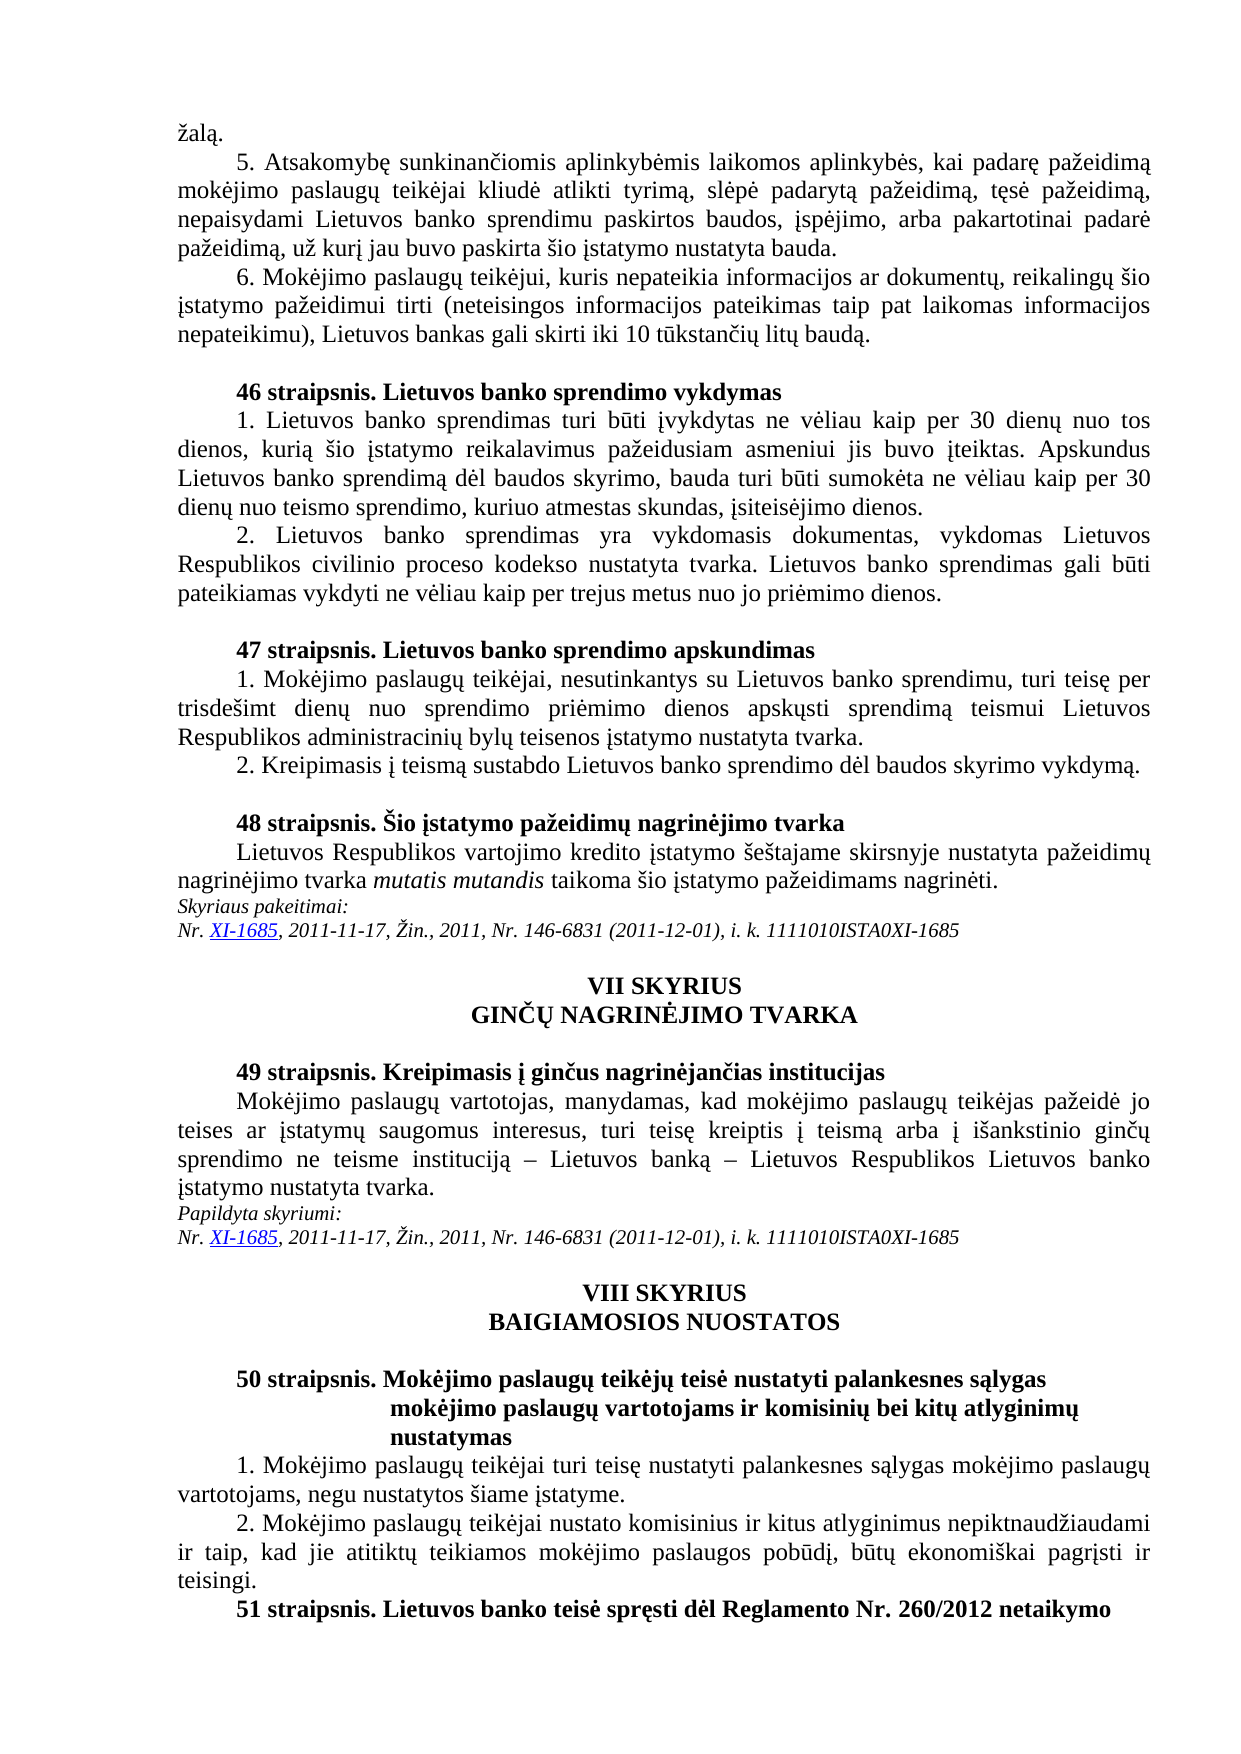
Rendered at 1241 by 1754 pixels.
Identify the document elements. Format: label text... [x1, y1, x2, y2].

text 50 straipsnis. Mokėjimo paslaugų teikėjų teisė nustatyti palankesnes sąlygas mokėjimo paslaugų vartotojams ir komisinių bei kitų atlyginimų nustatymas [236, 1364, 1152, 1451]
text 49 straipsnis. Kreipimasis į ginčus nagrinėjančias institucijas [236, 1057, 1152, 1086]
text Lietuvos Respublikos vartojimo kredito įstatymo šeštajame skirsnyje nustatyta pažeidimų nagrinėjimo tvarka mutatis mutandis taikoma šio įstatymo pažeidimams nagrinėti. [177, 837, 1152, 894]
text 1. Lietuvos banko sprendimas turi būti įvykdytas ne vėliau kaip per 30 dienų nuo tos dienos, kurią šio įstatymo reikalavimus pažeidusiam asmeniui jis buvo įteiktas. Apskundus Lietuvos banko sprendimą dėl baudos skyrimo, bauda turi būti sumokėta ne vėliau kaip per 30 dienų nuo teismo sprendimo, kuriuo atmestas skundas, įsiteisėjimo dienos. [177, 406, 1152, 521]
text 2. Mokėjimo paslaugų teikėjai nustato komisinius ir kitus atlyginimus nepiktnaudžiaudami ir taip, kad jie atitiktų teikiamos mokėjimo paslaugos pobūdį, būtų ekonomiškai pagrįsti ir teisingi. [177, 1508, 1152, 1594]
text 46 straipsnis. Lietuvos banko sprendimo vykdymas [236, 377, 1152, 406]
text 48 straipsnis. Šio įstatymo pažeidimų nagrinėjimo tvarka [236, 808, 1152, 837]
text 47 straipsnis. Lietuvos banko sprendimo apskundimas [236, 636, 1152, 664]
text 6. Mokėjimo paslaugų teikėjui, kuris nepateikia informacijos ar dokumentų, reikalingų šio įstatymo pažeidimui tirti (neteisingos informacijos pateikimas taip pat laikomas informacijos nepateikimu), Lietuvos bankas gali skirti iki 10 tūkstančių litų baudą. [177, 262, 1152, 348]
text VII SKYRIUS [177, 971, 1152, 1000]
text Nr. XI-1685, 2011-11-17, Žin., 2011, Nr. 146-6831 (2011-12-01), i. k. 1111010ISTA0XI-1685 [177, 918, 1152, 942]
text Papildyta skyriumi: [177, 1201, 1152, 1225]
text 5. Atsakomybę sunkinančiomis aplinkybėmis laikomos aplinkybės, kai padarę pažeidimą mokėjimo paslaugų teikėjai kliudė atlikti tyrimą, slėpė padarytą pažeidimą, tęsė pažeidimą, nepaisydami Lietuvos banko sprendimu paskirtos baudos, įspėjimo, arba pakartotinai padarė pažeidimą, už kurį jau buvo paskirta šio įstatymo nustatyta bauda. [177, 147, 1152, 262]
text 51 straipsnis. Lietuvos banko teisė spręsti dėl Reglamento Nr. 260/2012 netaikymo [177, 1594, 1152, 1623]
text 2. Lietuvos banko sprendimas yra vykdomasis dokumentas, vykdomas Lietuvos Respublikos civilinio proceso kodekso nustatyta tvarka. Lietuvos banko sprendimas gali būti pateikiamas vykdyti ne vėliau kaip per trejus metus nuo jo priėmimo dienos. [177, 521, 1152, 607]
text žalą. [177, 118, 1152, 147]
text Skyriaus pakeitimai: [177, 894, 1152, 918]
text 1. Mokėjimo paslaugų teikėjai, nesutinkantys su Lietuvos banko sprendimu, turi teisę per trisdešimt dienų nuo sprendimo priėmimo dienos apskųsti sprendimą teismui Lietuvos Respublikos administracinių bylų teisenos įstatymo nustatyta tvarka. [177, 664, 1152, 751]
text GINČŲ NAGRINĖJIMO TVARKA [177, 1000, 1152, 1029]
text 2. Kreipimasis į teismą sustabdo Lietuvos banko sprendimo dėl baudos skyrimo vykdymą. [177, 751, 1152, 779]
text VIII SKYRIUS [177, 1278, 1152, 1307]
text Nr. XI-1685, 2011-11-17, Žin., 2011, Nr. 146-6831 (2011-12-01), i. k. 1111010ISTA0XI-1685 [177, 1225, 1152, 1249]
text 1. Mokėjimo paslaugų teikėjai turi teisę nustatyti palankesnes sąlygas mokėjimo paslaugų vartotojams, negu nustatytos šiame įstatyme. [177, 1451, 1152, 1508]
text Mokėjimo paslaugų vartotojas, manydamas, kad mokėjimo paslaugų teikėjas pažeidė jo teises ar įstatymų saugomus interesus, turi teisę kreiptis į teismą arba į išankstinio ginčų sprendimo ne teisme instituciją – Lietuvos banką – Lietuvos Respublikos Lietuvos banko įstatymo nustatyta tvarka. [177, 1086, 1152, 1201]
text BAIGIAMOSIOS NUOSTATOS [177, 1307, 1152, 1336]
